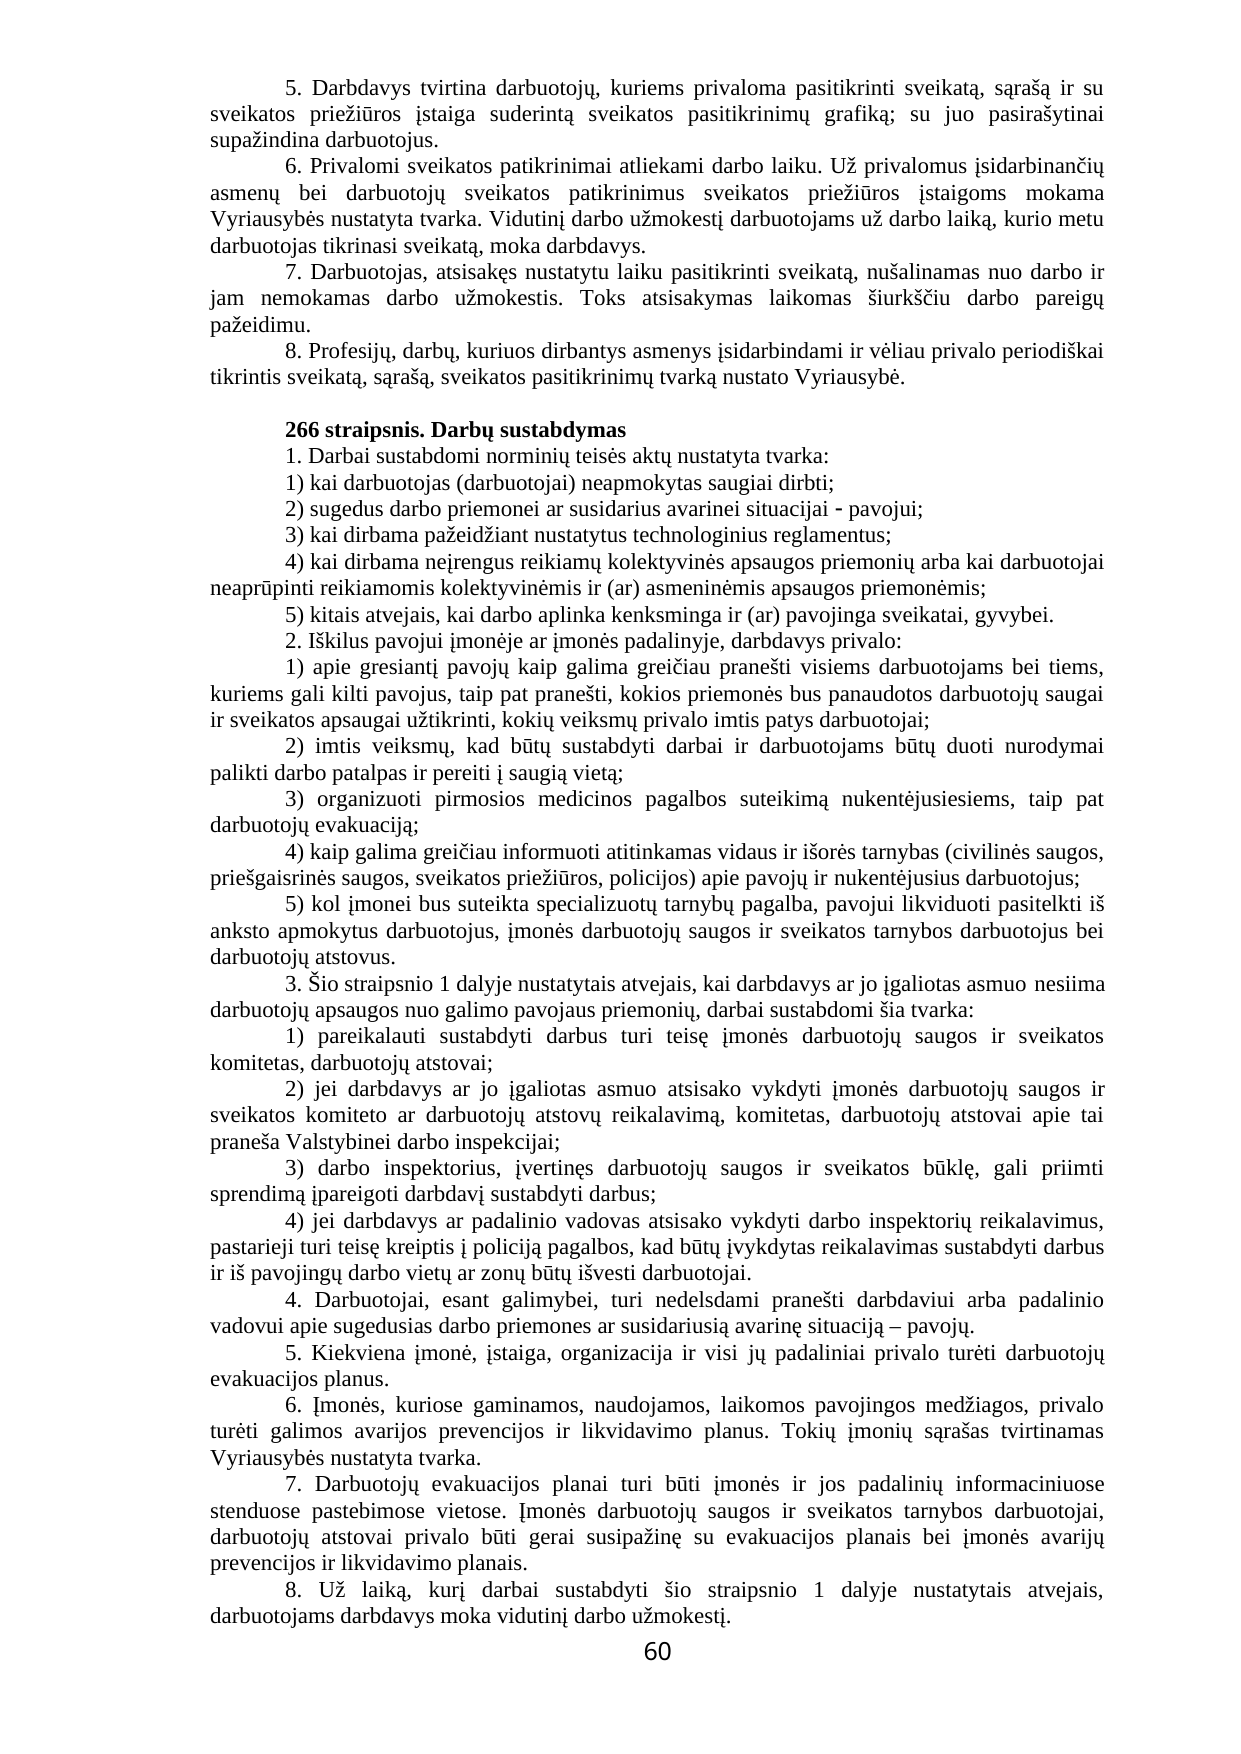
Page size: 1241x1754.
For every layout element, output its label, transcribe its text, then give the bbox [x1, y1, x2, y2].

text 1. Darbai sustabdomi norminių teisės aktų nustatyta tvarka: [210, 442, 1106, 469]
text 3) organizuoti pirmosios medicinos pagalbos suteikimą nukentėjusiesiems, taip pat darbuotojų evakuaciją; [210, 785, 1106, 838]
text 2) sugedus darbo priemonei ar susidarius avarinei situacijai  pavojui; [210, 495, 1106, 522]
text 1) apie gresiantį pavojų kaip galima greičiau pranešti visiems darbuotojams bei tiems, kuriems gali kilti pavojus, taip pat pranešti, kokios priemonės bus panaudotos darbuotojų saugai ir sveikatos apsaugai užtikrinti, kokių veiksmų privalo imtis patys darbuotojai; [210, 653, 1106, 732]
text 3) kai dirbama pažeidžiant nustatytus technologinius reglamentus; [210, 522, 1106, 548]
text 7. Darbuotojų evakuacijos planai turi būti įmonės ir jos padalinių informaciniuose stenduose pastebimose vietose. Įmonės darbuotojų saugos ir sveikatos tarnybos darbuotojai, darbuotojų atstovai privalo būti gerai susipažinę su evakuacijos planais bei įmonės avarijų prevencijos ir likvidavimo planais. [210, 1470, 1106, 1576]
text 4) kaip galima greičiau informuoti atitinkamas vidaus ir išorės tarnybas (civilinės saugos, priešgaisrinės saugos, sveikatos priežiūros, policijos) apie pavojų ir nukentėjusius darbuotojus; [210, 838, 1106, 891]
text 5) kol įmonei bus suteikta specializuotų tarnybų pagalba, pavojui likviduoti pasitelkti iš anksto apmokytus darbuotojus, įmonės darbuotojų saugos ir sveikatos tarnybos darbuotojus bei darbuotojų atstovus. [210, 891, 1106, 969]
text 3) darbo inspektorius, įvertinęs darbuotojų saugos ir sveikatos būklę, gali priimti sprendimą įpareigoti darbdavį sustabdyti darbus; [210, 1154, 1106, 1207]
text 5. Darbdavys tvirtina darbuotojų, kuriems privaloma pasitikrinti sveikatą, sąrašą ir su sveikatos priežiūros įstaiga suderintą sveikatos pasitikrinimų grafiką; su juo pasirašytinai supažindina darbuotojus. [210, 73, 1106, 153]
text 6. Įmonės, kuriose gaminamos, naudojamos, laikomos pavojingos medžiagos, privalo turėti galimos avarijos prevencijos ir likvidavimo planus. Tokių įmonių sąrašas tvirtinamas Vyriausybės nustatyta tvarka. [210, 1391, 1106, 1470]
text 2) jei darbdavys ar jo įgaliotas asmuo atsisako vykdyti įmonės darbuotojų saugos ir sveikatos komiteto ar darbuotojų atstovų reikalavimą, komitetas, darbuotojų atstovai apie tai praneša Valstybinei darbo inspekcijai; [210, 1075, 1106, 1154]
text 1) kai darbuotojas (darbuotojai) neapmokytas saugiai dirbti; [210, 469, 1106, 495]
text 2. Iškilus pavojui įmonėje ar įmonės padalinyje, darbdavys privalo: [210, 627, 1106, 653]
text 8. Už laiką, kurį darbai sustabdyti šio straipsnio 1 dalyje nustatytais atvejais, darbuotojams darbdavys moka vidutinį darbo užmokestį. [210, 1576, 1106, 1628]
text 5. Kiekviena įmonė, įstaiga, organizacija ir visi jų padaliniai privalo turėti darbuotojų evakuacijos planus. [210, 1338, 1106, 1391]
text 3. Šio straipsnio 1 dalyje nustatytais atvejais, kai darbdavys ar jo įgaliotas asmuo nesiima darbuotojų apsaugos nuo galimo pavojaus priemonių, darbai sustabdomi šia tvarka: [210, 969, 1106, 1022]
text 5) kitais atvejais, kai darbo aplinka kenksminga ir (ar) pavojinga sveikatai, gyvybei. [210, 601, 1106, 627]
text 266 straipsnis. Darbų sustabdymas [210, 416, 1106, 442]
text 2) imtis veiksmų, kad būtų sustabdyti darbai ir darbuotojams būtų duoti nurodymai palikti darbo patalpas ir pereiti į saugią vietą; [210, 732, 1106, 785]
text 4) jei darbdavys ar padalinio vadovas atsisako vykdyti darbo inspektorių reikalavimus, pastarieji turi teisę kreiptis į policiją pagalbos, kad būtų įvykdytas reikalavimas sustabdyti darbus ir iš pavojingų darbo vietų ar zonų būtų išvesti darbuotojai. [210, 1207, 1106, 1286]
text 4) kai dirbama neįrengus reikiamų kolektyvinės apsaugos priemonių arba kai darbuotojai neaprūpinti reikiamomis kolektyvinėmis ir (ar) asmeninėmis apsaugos priemonėmis; [210, 548, 1106, 601]
text 7. Darbuotojas, atsisakęs nustatytu laiku pasitikrinti sveikatą, nušalinamas nuo darbo ir jam nemokamas darbo užmokestis. Toks atsisakymas laikomas šiurkščiu darbo pareigų pažeidimu. [210, 258, 1106, 337]
text 8. Profesijų, darbų, kuriuos dirbantys asmenys įsidarbindami ir vėliau privalo periodiškai tikrintis sveikatą, sąrašą, sveikatos pasitikrinimų tvarką nustato Vyriausybė. [210, 337, 1106, 390]
text 4. Darbuotojai, esant galimybei, turi nedelsdami pranešti darbdaviui arba padalinio vadovui apie sugedusias darbo priemones ar susidariusią avarinę situaciją – pavojų. [210, 1286, 1106, 1338]
text 6. Privalomi sveikatos patikrinimai atliekami darbo laiku. Už privalomus įsidarbinančių asmenų bei darbuotojų sveikatos patikrinimus sveikatos priežiūros įstaigoms mokama Vyriausybės nustatyta tvarka. Vidutinį darbo užmokestį darbuotojams už darbo laiką, kurio metu darbuotojas tikrinasi sveikatą, moka darbdavys. [210, 153, 1106, 258]
text 1) pareikalauti sustabdyti darbus turi teisę įmonės darbuotojų saugos ir sveikatos komitetas, darbuotojų atstovai; [210, 1022, 1106, 1075]
